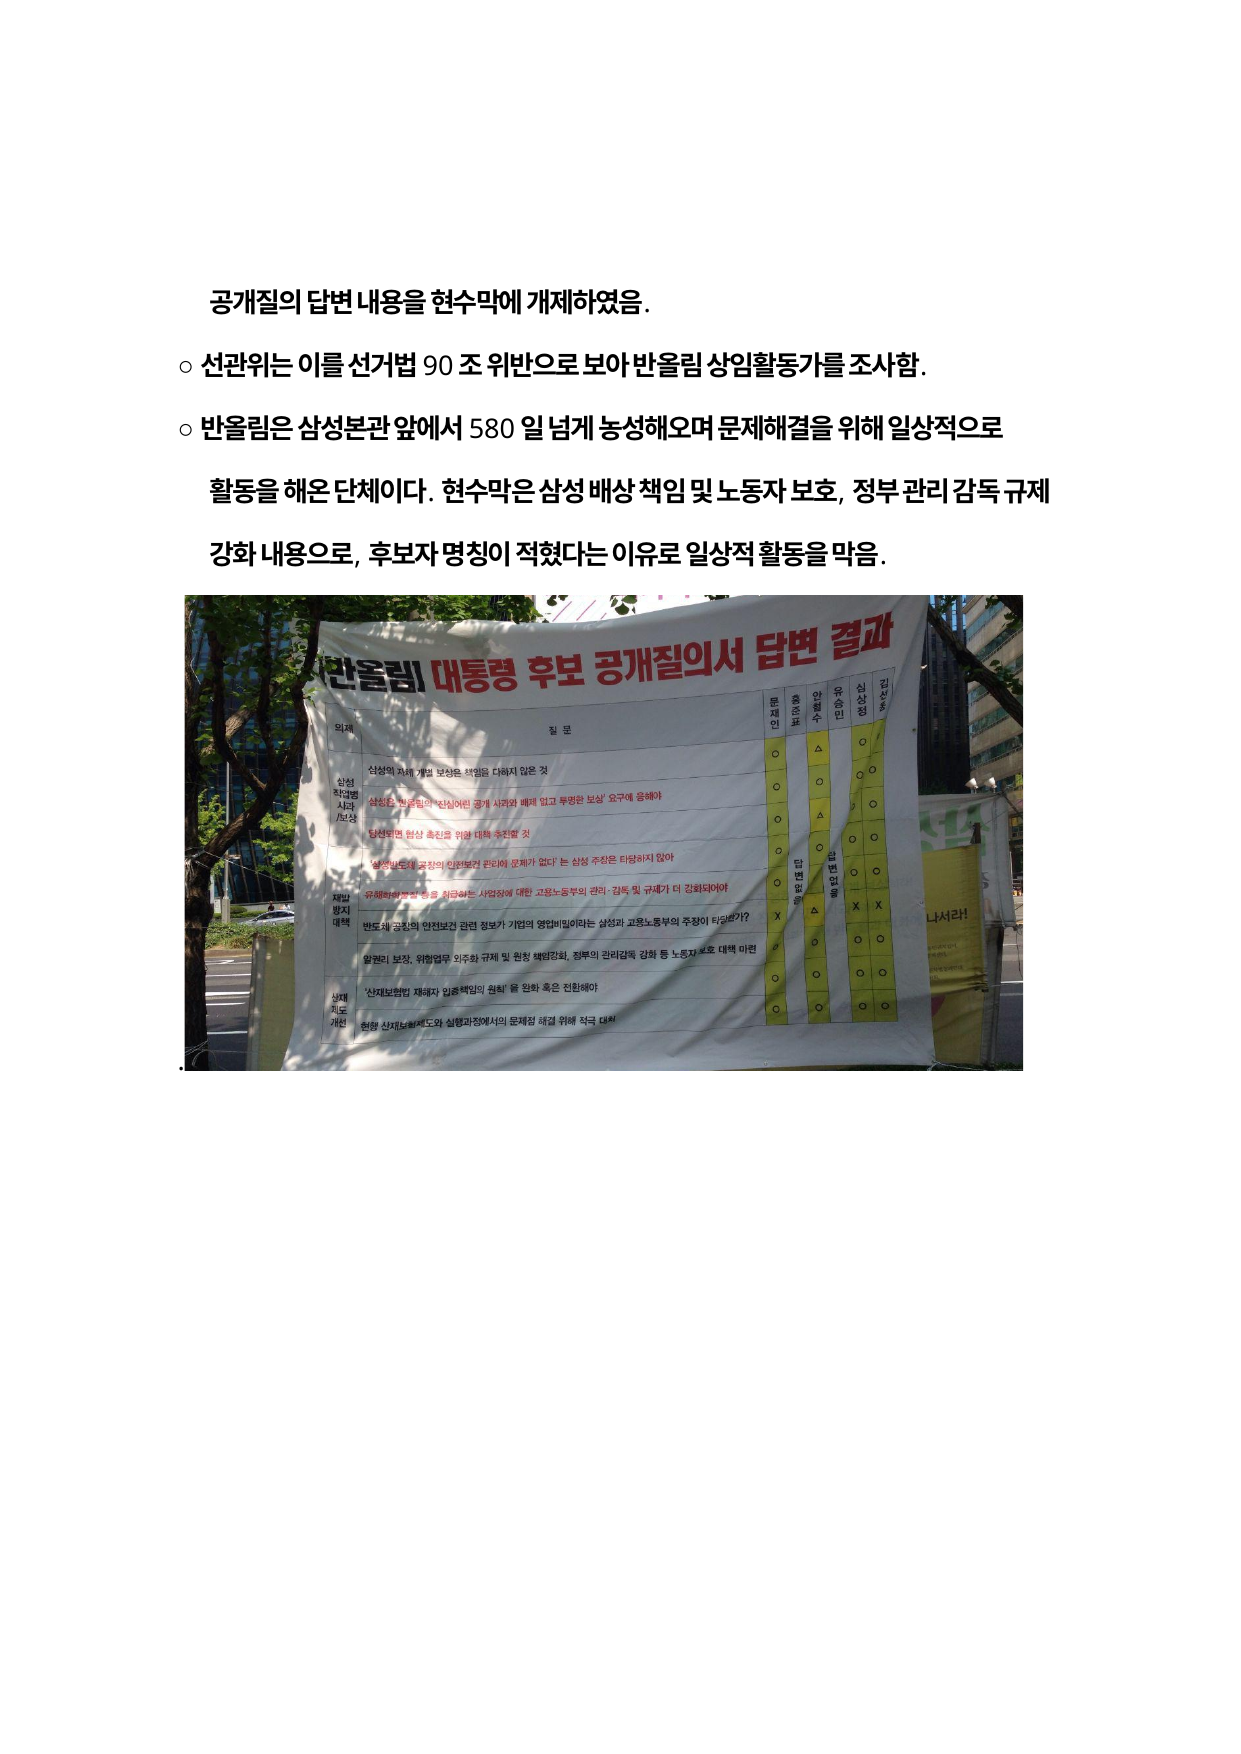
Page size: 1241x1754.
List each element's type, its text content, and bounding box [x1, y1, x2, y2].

text ○ 선관위는 이를 선거법 90조 위반으로 보아 반올림 상임활동가를 조사함. [177, 344, 1063, 383]
text . [177, 596, 1063, 1078]
text ○ 반올림은 삼성본관 앞에서 580일 넘게 농성해오며 문제해결을 위해 일상적으로 활동을 해온 단체이다. 현수막은 삼성 배상 책임 및 노동자 보호, 정부 관리 감독 규제 강화 내용으로, 후보자 명칭이 적혔다는 이유로 일상적 활동을 막음. [177, 407, 1063, 572]
text 공개질의 답변 내용을 현수막에 개제하였음. [177, 281, 1063, 321]
picture [184, 595, 1024, 1071]
